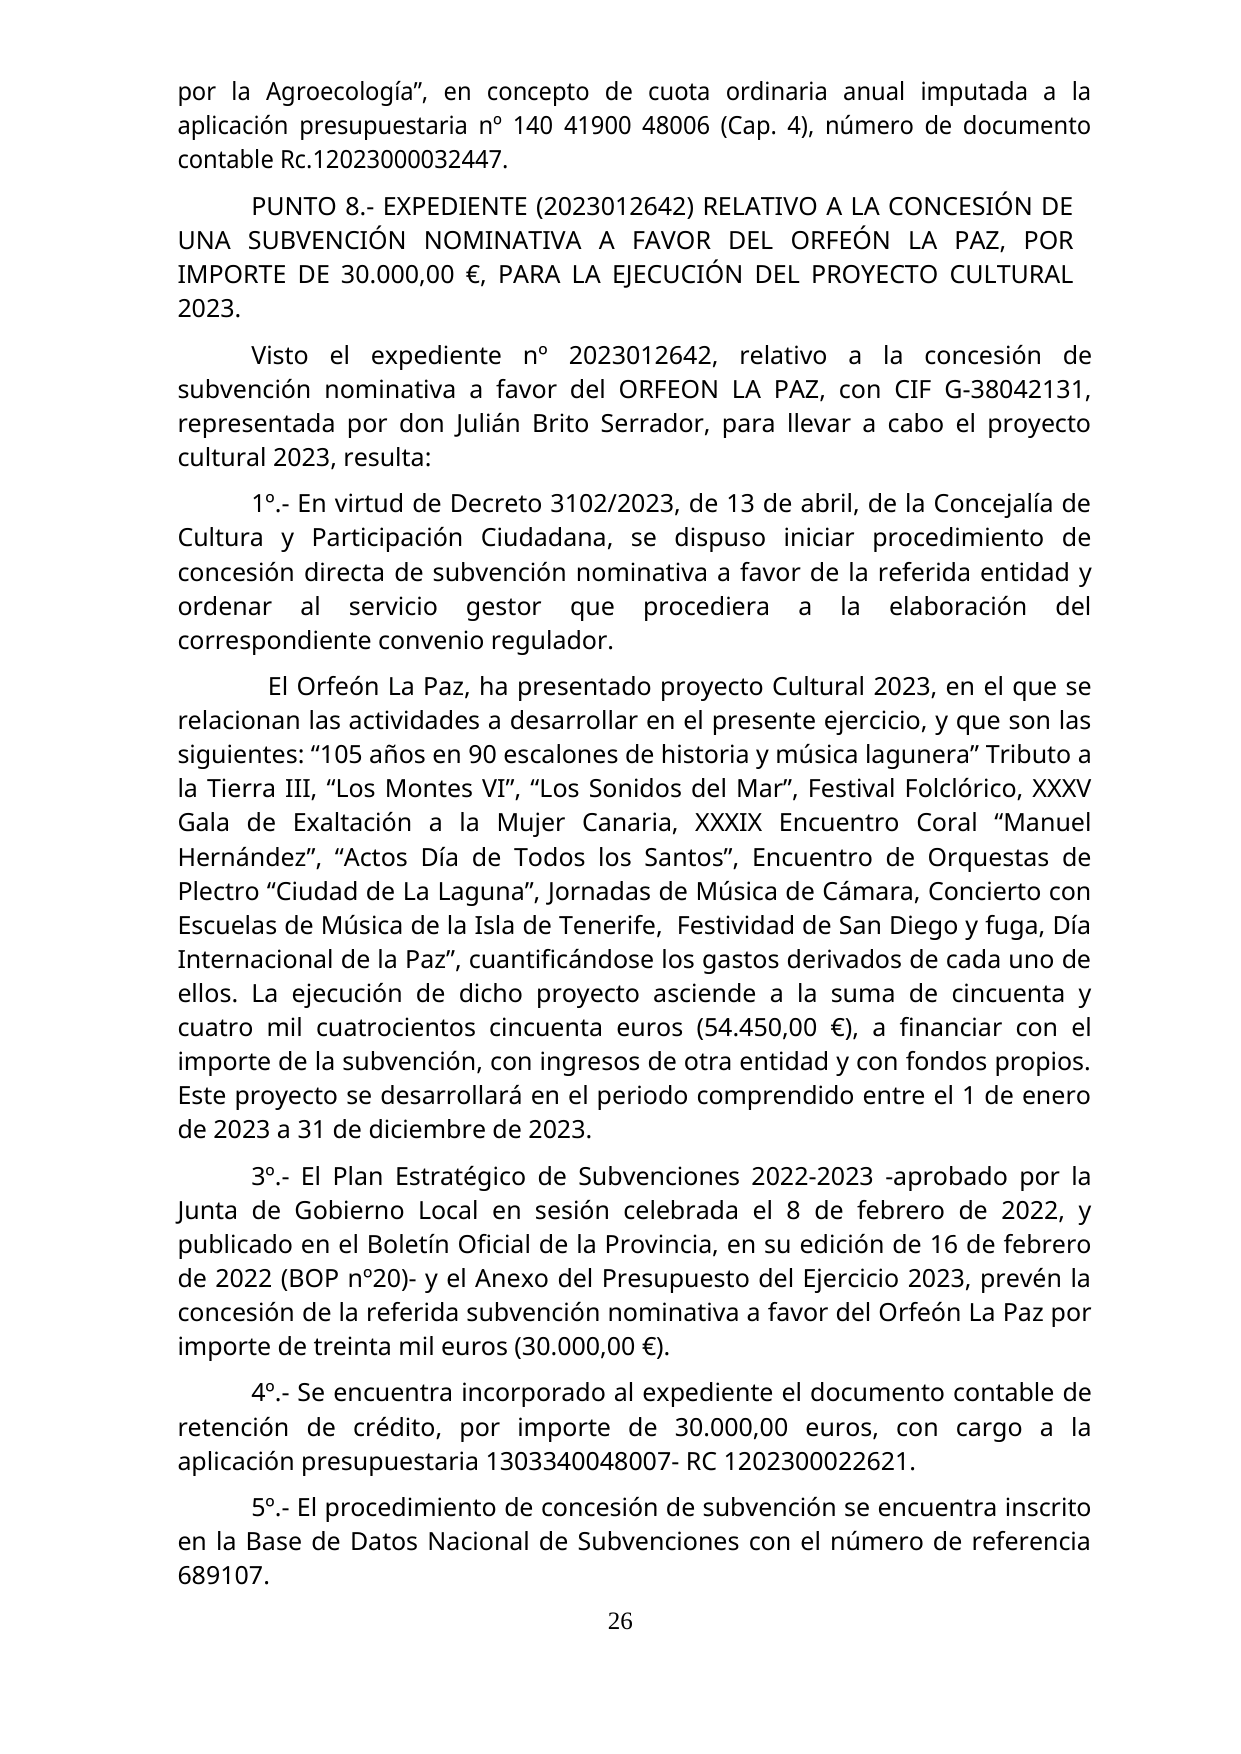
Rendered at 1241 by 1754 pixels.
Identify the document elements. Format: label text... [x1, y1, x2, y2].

text Visto el expediente nº 2023012642, relativo a la concesión de subvención nominativa a favor del ORFEON LA PAZ, con CIF G-38042131, representada por don Julián Brito Serrador, para llevar a cabo el proyecto cultural 2023, resulta: [177, 337, 1093, 473]
text 4º.- Se encuentra incorporado al expediente el documento contable de retención de crédito, por importe de 30.000,00 euros, con cargo a la aplicación presupuestaria 1303340048007- RC 1202300022621. [177, 1375, 1093, 1477]
text El Orfeón La Paz, ha presentado proyecto Cultural 2023, en el que se relacionan las actividades a desarrollar en el presente ejercicio, y que son las siguientes: “105 años en 90 escalones de historia y música lagunera” Tributo a la Tierra III, “Los Montes VI”, “Los Sonidos del Mar”, Festival Folclórico, XXXV Gala de Exaltación a la Mujer Canaria, XXXIX Encuentro Coral “Manuel Hernández”, “Actos Día de Todos los Santos”, Encuentro de Orquestas de Plectro “Ciudad de La Laguna”, Jornadas de Música de Cámara, Concierto con Escuelas de Música de la Isla de Tenerife, Festividad de San Diego y fuga, Día Internacional de la Paz”, cuantificándose los gastos derivados de cada uno de ellos. La ejecución de dicho proyecto asciende a la suma de cincuenta y cuatro mil cuatrocientos cincuenta euros (54.450,00 €), a financiar con el importe de la subvención, con ingresos de otra entidad y con fondos propios. Este proyecto se desarrollará en el periodo comprendido entre el 1 de enero de 2023 a 31 de diciembre de 2023. [177, 669, 1093, 1146]
text 3º.- El Plan Estratégico de Subvenciones 2022-2023 -aprobado por la Junta de Gobierno Local en sesión celebrada el 8 de febrero de 2022, y publicado en el Boletín Oficial de la Provincia, en su edición de 16 de febrero de 2022 (BOP nº20)- y el Anexo del Presupuesto del Ejercicio 2023, prevén la concesión de la referida subvención nominativa a favor del Orfeón La Paz por importe de treinta mil euros (30.000,00 €). [177, 1158, 1093, 1363]
text 1º.- En virtud de Decreto 3102/2023, de 13 de abril, de la Concejalía de Cultura y Participación Ciudadana, se dispuso iniciar procedimiento de concesión directa de subvención nominativa a favor de la referida entidad y ordenar al servicio gestor que procediera a la elaboración del correspondiente convenio regulador. [177, 486, 1093, 656]
text PUNTO 8.- EXPEDIENTE (2023012642) RELATIVO A LA CONCESIÓN DE UNA SUBVENCIÓN NOMINATIVA A FAVOR DEL ORFEÓN LA PAZ, POR IMPORTE DE 30.000,00 €, PARA LA EJECUCIÓN DEL PROYECTO CULTURAL 2023. [177, 188, 1075, 325]
text por la Agroecología”, en concepto de cuota ordinaria anual imputada a la aplicación presupuestaria nº 140 41900 48006 (Cap. 4), número de documento contable Rc.12023000032447. [177, 74, 1093, 176]
text 5º.- El procedimiento de concesión de subvención se encuentra inscrito en la Base de Datos Nacional de Subvenciones con el número de referencia 689107. [177, 1490, 1093, 1592]
